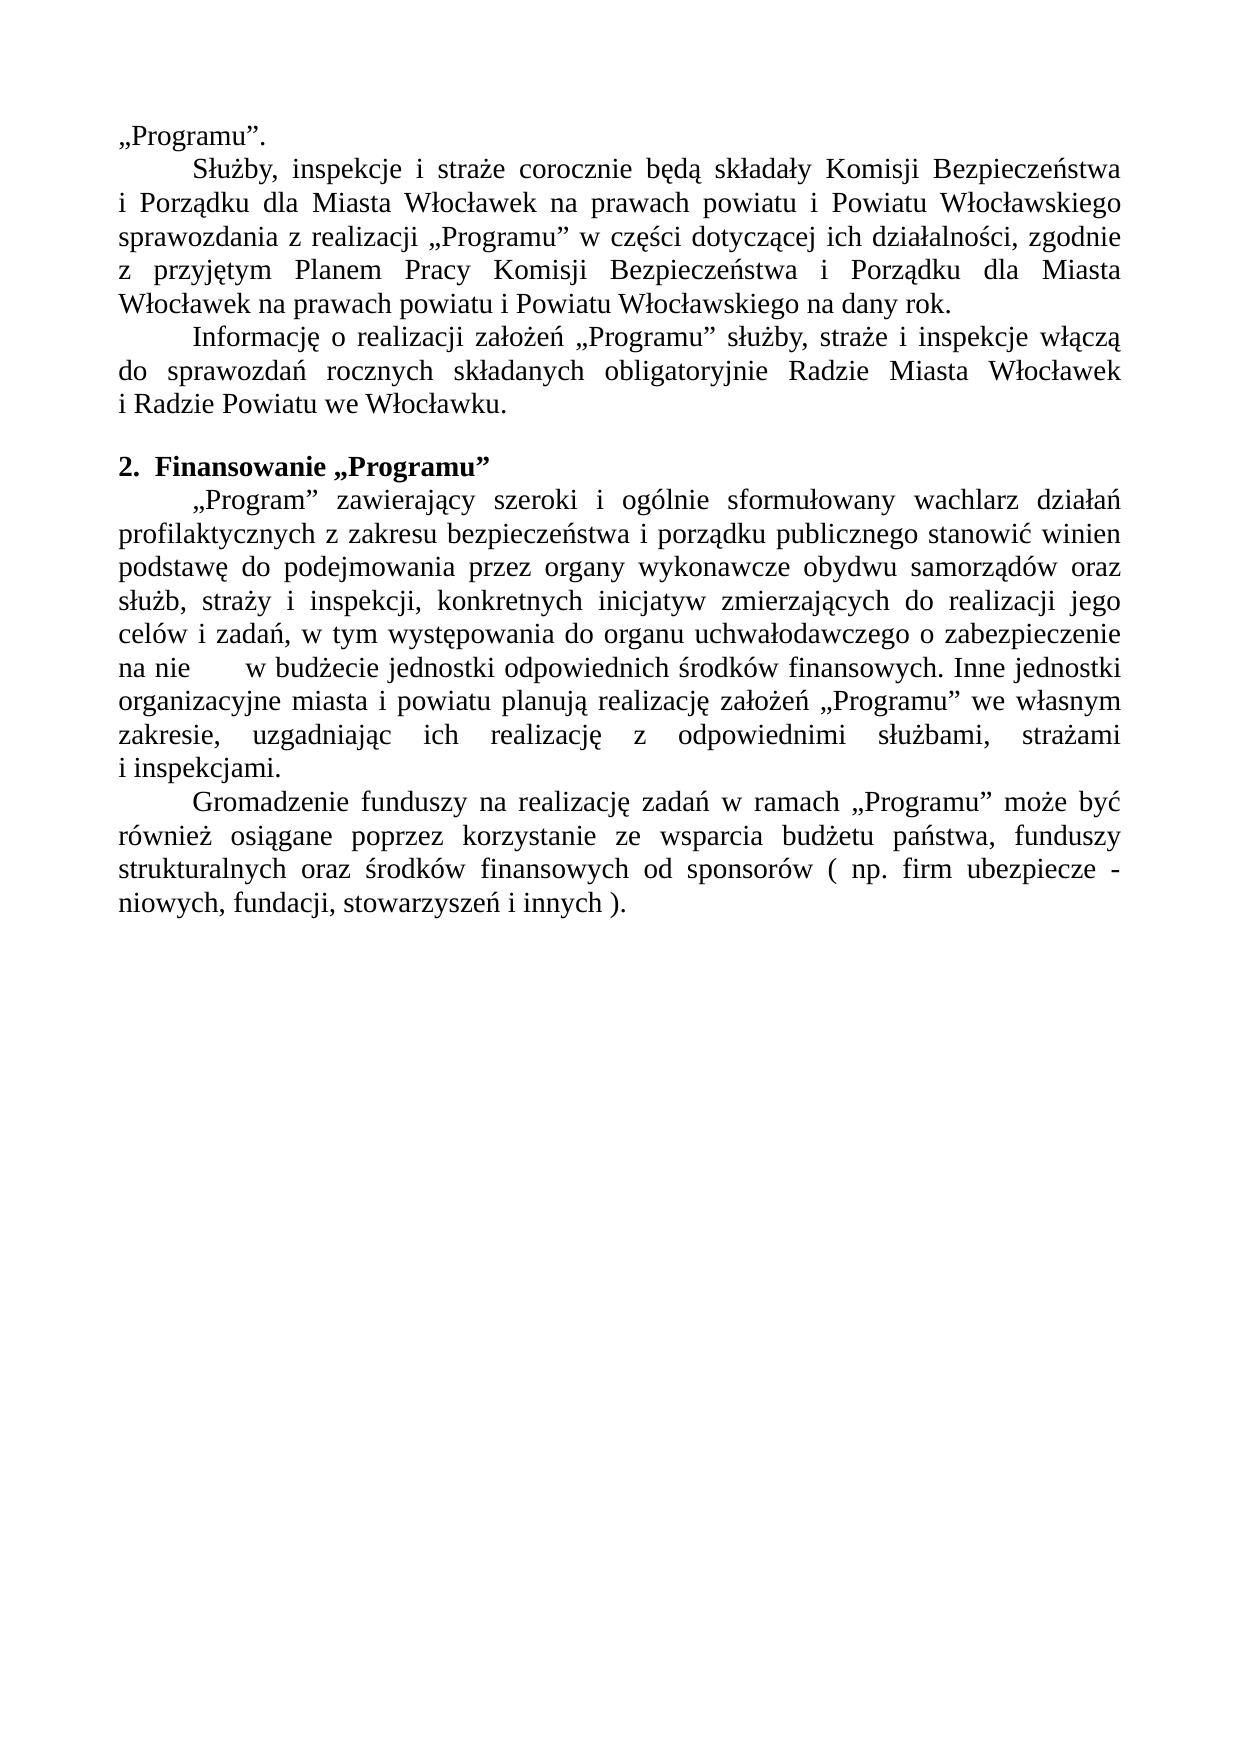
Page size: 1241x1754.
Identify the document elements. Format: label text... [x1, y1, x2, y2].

text 2. Finansowanie „Programu” [118, 449, 1122, 482]
text „Programu”. [118, 118, 1122, 152]
text „Program” zawierający szeroki i ogólnie sformułowany wachlarz działań profilaktycznych z zakresu bezpieczeństwa i porządku publicznego stanowić winien podstawę do podejmowania przez organy wykonawcze obydwu samorządów oraz służb, straży i inspekcji, konkretnych inicjatyw zmierzających do realizacji jego celów i zadań, w tym występowania do organu uchwałodawczego o zabezpieczenie na nie w budżecie jednostki odpowiednich środków finansowych. Inne jednostki organizacyjne miasta i powiatu planują realizację założeń „Programu” we własnym zakresie, uzgadniając ich realizację z odpowiednimi służbami, strażami i inspekcjami. [118, 482, 1122, 784]
text Informację o realizacji założeń „Programu” służby, straże i inspekcje włączą do sprawozdań rocznych składanych obligatoryjnie Radzie Miasta Włocławek i Radzie Powiatu we Włocławku. [118, 319, 1122, 420]
text Służby, inspekcje i straże corocznie będą składały Komisji Bezpieczeństwa i Porządku dla Miasta Włocławek na prawach powiatu i Powiatu Włocławskiego sprawozdania z realizacji „Programu” w części dotyczącej ich działalności, zgodnie z przyjętym Planem Pracy Komisji Bezpieczeństwa i Porządku dla Miasta Włocławek na prawach powiatu i Powiatu Włocławskiego na dany rok. [118, 152, 1122, 319]
text Gromadzenie funduszy na realizację zadań w ramach „Programu” może być również osiągane poprzez korzystanie ze wsparcia budżetu państwa, funduszy strukturalnych oraz środków finansowych od sponsorów ( np. firm ubezpiecze -niowych, fundacji, stowarzyszeń i innych ). [118, 784, 1122, 918]
